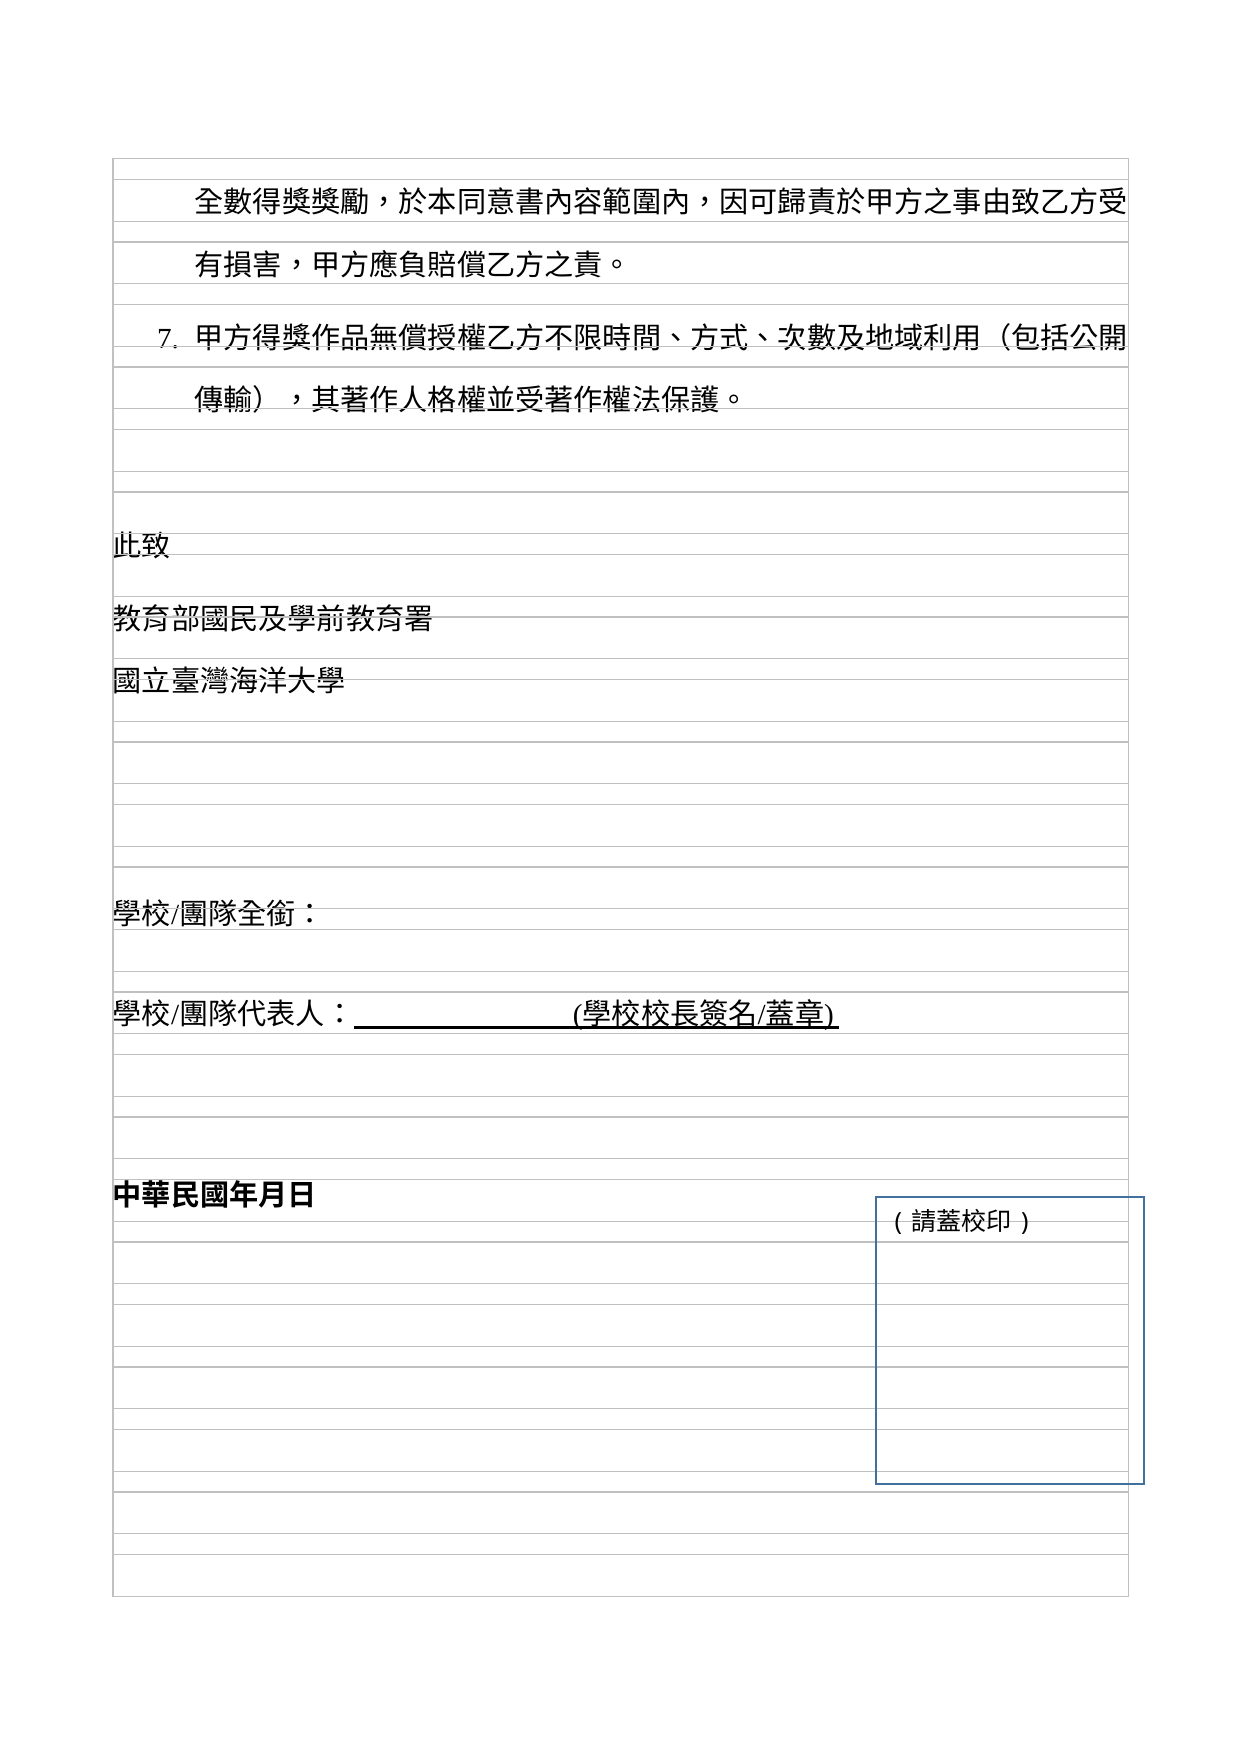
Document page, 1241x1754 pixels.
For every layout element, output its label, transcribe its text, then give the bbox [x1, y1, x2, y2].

list 全數得獎獎勵，於本同意書內容範圍內，因可歸責於甲方之事由致乙方受 [157, 180, 1128, 221]
list [157, 222, 1128, 241]
text 教育部國民及學前教育署 國立臺灣海洋大學 [114, 659, 1128, 679]
text 教育部國民及學前教育署 國立臺灣海洋大學 [114, 575, 1128, 596]
text 此致 [114, 534, 121, 554]
text 學校/團隊全銜： [114, 870, 1128, 908]
list 有損害，甲方應負賠償乙方之責。 [157, 243, 1128, 283]
text 教育部國民及學前教育署 國立臺灣海洋大學 [114, 618, 1128, 658]
list 甲方得獎作品無償授權乙方不限時間、方式、次數及地域利用（包括公開傳輸），其著作人格權並受著作權法保護。 [157, 305, 1128, 346]
text 學校/團隊全銜： [114, 909, 1128, 929]
text 教育部國民及學前教育署 國立臺灣海洋大學 [114, 597, 1128, 616]
text 此致 [159, 539, 166, 549]
text 學校/團隊代表人： (學校校長簽名/蓋章) [114, 993, 1128, 1032]
list 甲方得獎作品無償授權乙方不限時間、方式、次數及地域利用（包括公開傳輸），其著作人格權並受著作權法保護。 [157, 368, 1128, 408]
text [114, 972, 1128, 991]
text 此致 [114, 502, 1128, 533]
text [114, 1159, 1128, 1179]
list 甲方得獎作品無償授權乙方不限時間、方式、次數及地域利用（包括公開傳輸），其著作人格權並受著作權法保護。 [157, 409, 1128, 419]
list 甲方得獎作品無償授權乙方不限時間、方式、次數及地域利用（包括公開傳輸），其著作人格權並受著作權法保護。 [157, 294, 1128, 304]
text 此致 [131, 534, 160, 554]
text 中華民國年月日 [114, 1180, 1128, 1213]
text 此致 [123, 534, 129, 554]
text 此致 [114, 555, 1128, 564]
text [114, 1151, 1128, 1158]
list [157, 159, 1128, 179]
text 教育部國民及學前教育署 國立臺灣海洋大學 [114, 680, 1128, 700]
text 此致 [161, 534, 1128, 554]
list 甲方得獎作品無償授權乙方不限時間、方式、次數及地域利用（包括公開傳輸），其著作人格權並受著作權法保護。 [157, 347, 1128, 366]
text 學校/團隊全銜： [184, 909, 203, 923]
